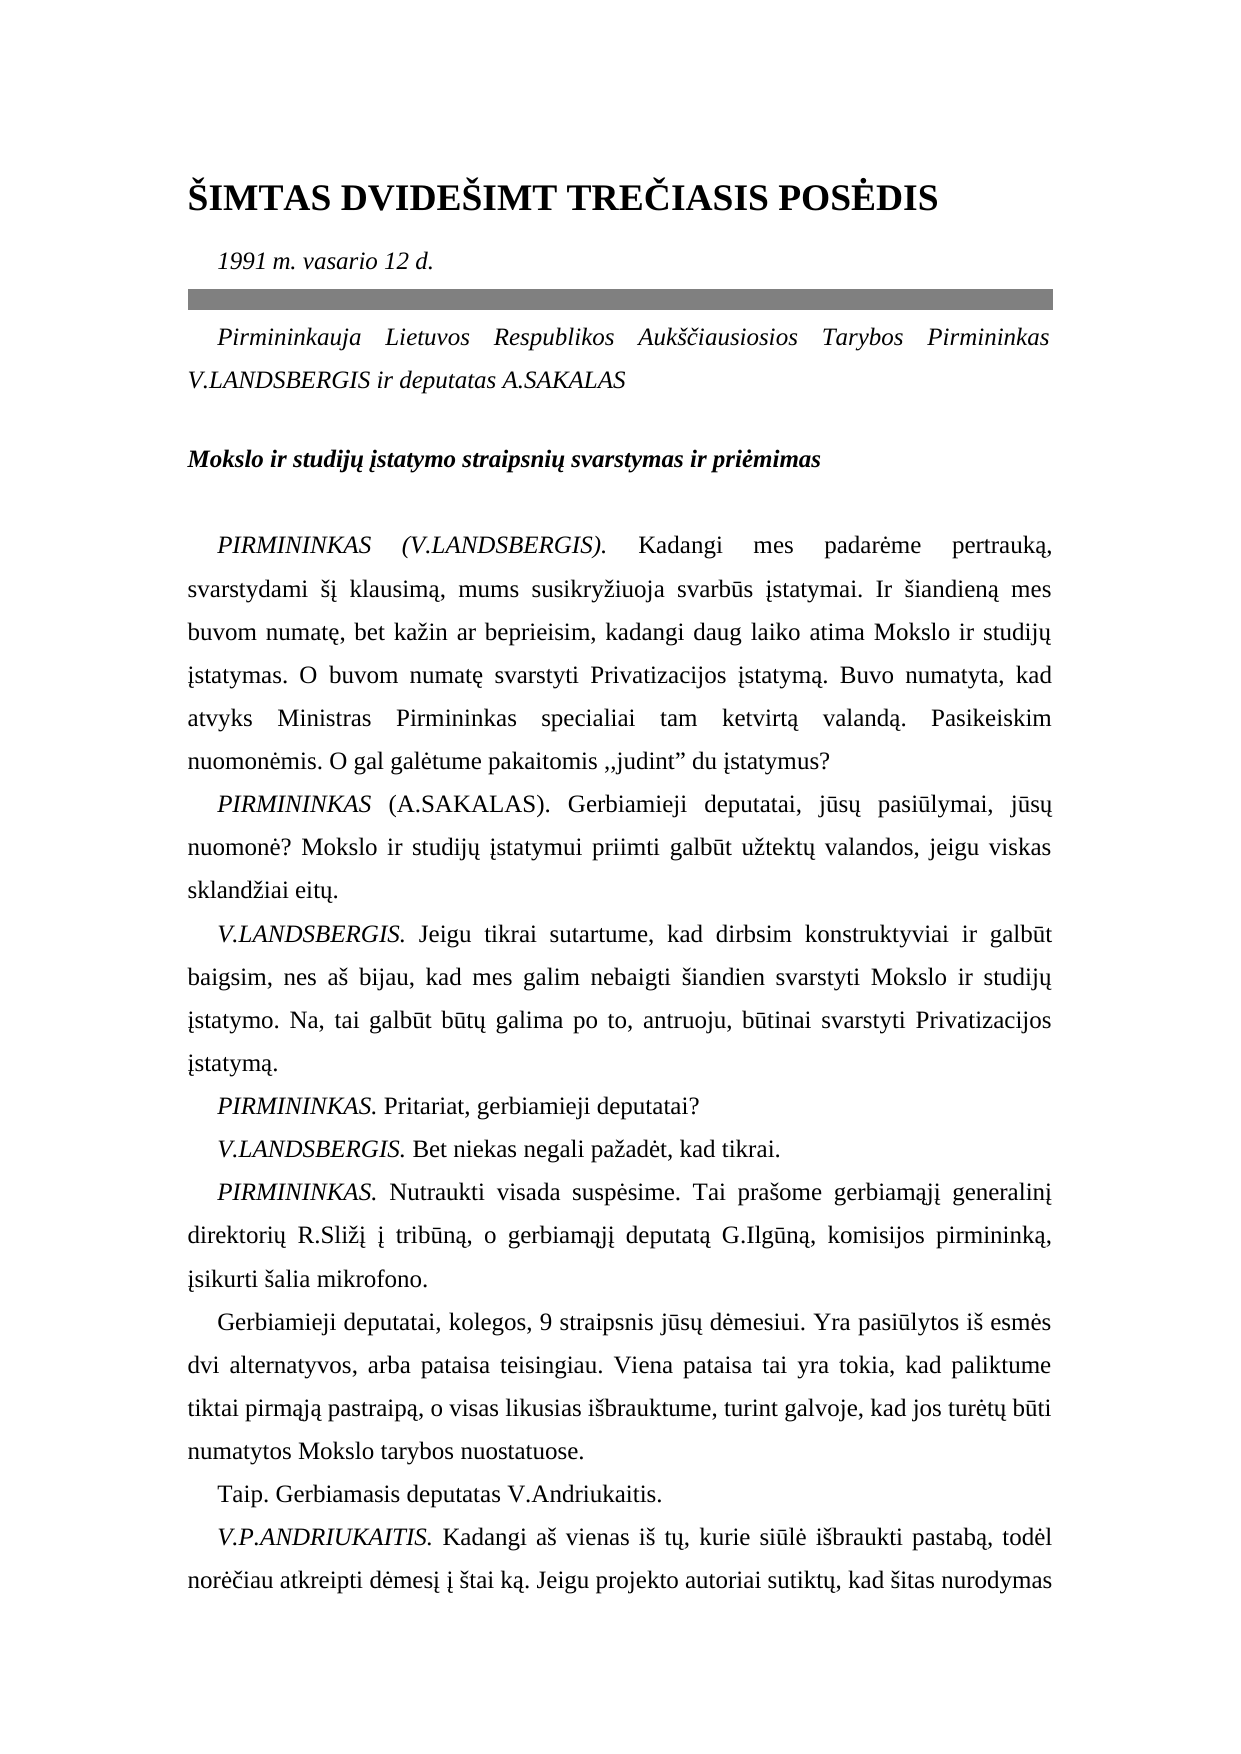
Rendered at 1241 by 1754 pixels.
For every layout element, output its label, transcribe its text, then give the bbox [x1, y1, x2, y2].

text Pirmininkauja Lietuvos Respublikos Aukščiausiosios Tarybos Pirmininkas V.LANDSBERGIS ir deputatas A.SAKALAS [187, 322, 1053, 394]
subtitle ŠIMTAS DVIDEŠIMT TREČIASIS POSĖDIS [187, 175, 1053, 218]
text PIRMININKAS (V.LANDSBERGIS). Kadangi mes padarėme pertrauką, svarstydami šį klausimą, mums susikryžiuoja svarbūs įstatymai. Ir šiandieną mes buvom numatę, bet kažin ar beprieisim, kadangi daug laiko atima Mokslo ir studijų įstatymas. O buvom numatę svarstyti Privatizacijos įstatymą. Buvo numatyta, kad atvyks Ministras Pirmininkas specialiai tam ketvirtą valandą. Pasikeiskim nuomonėmis. O gal galėtume pakaitomis ,,judint” du įstatymus? [187, 531, 1053, 775]
subtitle Mokslo ir studijų įstatymo straipsnių svarstymas ir priėmimas [187, 444, 1053, 473]
text PIRMININKAS. Nutraukti visada suspėsime. Tai prašome gerbiamąjį generalinį direktorių R.Sližį į tribūną, o gerbiamąjį deputatą G.Ilgūną, komisijos pirmininką, įsikurti šalia mikrofono. [187, 1177, 1053, 1292]
text 1991 m. vasario 12 d. [187, 246, 1053, 275]
text V.LANDSBERGIS. Bet niekas negali pažadėt, kad tikrai. [187, 1134, 1053, 1163]
text V.LANDSBERGIS. Jeigu tikrai sutartume, kad dirbsim konstruktyviai ir galbūt baigsim, nes aš bijau, kad mes galim nebaigti šiandien svarstyti Mokslo ir studijų įstatymo. Na, tai galbūt būtų galima po to, antruoju, būtinai svarstyti Privatizacijos įstatymą. [187, 919, 1053, 1077]
text PIRMININKAS (A.SAKALAS). Gerbiamieji deputatai, jūsų pasiūlymai, jūsų nuomonė? Mokslo ir studijų įstatymui priimti galbūt užtektų valandos, jeigu viskas sklandžiai eitų. [187, 789, 1053, 904]
text V.P.ANDRIUKAITIS. Kadangi aš vienas iš tų, kurie siūlė išbraukti pastabą, todėl norėčiau atkreipti dėmesį į štai ką. Jeigu projekto autoriai sutiktų, kad šitas nurodymas [187, 1522, 1053, 1594]
text Gerbiamieji deputatai, kolegos, 9 straipsnis jūsų dėmesiui. Yra pasiūlytos iš esmės dvi alternatyvos, arba pataisa teisingiau. Viena pataisa tai yra tokia, kad paliktume tiktai pirmąją pastraipą, o visas likusias išbrauktume, turint galvoje, kad jos turėtų būti numatytos Mokslo tarybos nuostatuose. [187, 1307, 1053, 1465]
text PIRMININKAS. Pritariat, gerbiamieji deputatai? [187, 1091, 1053, 1120]
text Taip. Gerbiamasis deputatas V.Andriukaitis. [187, 1479, 1053, 1508]
